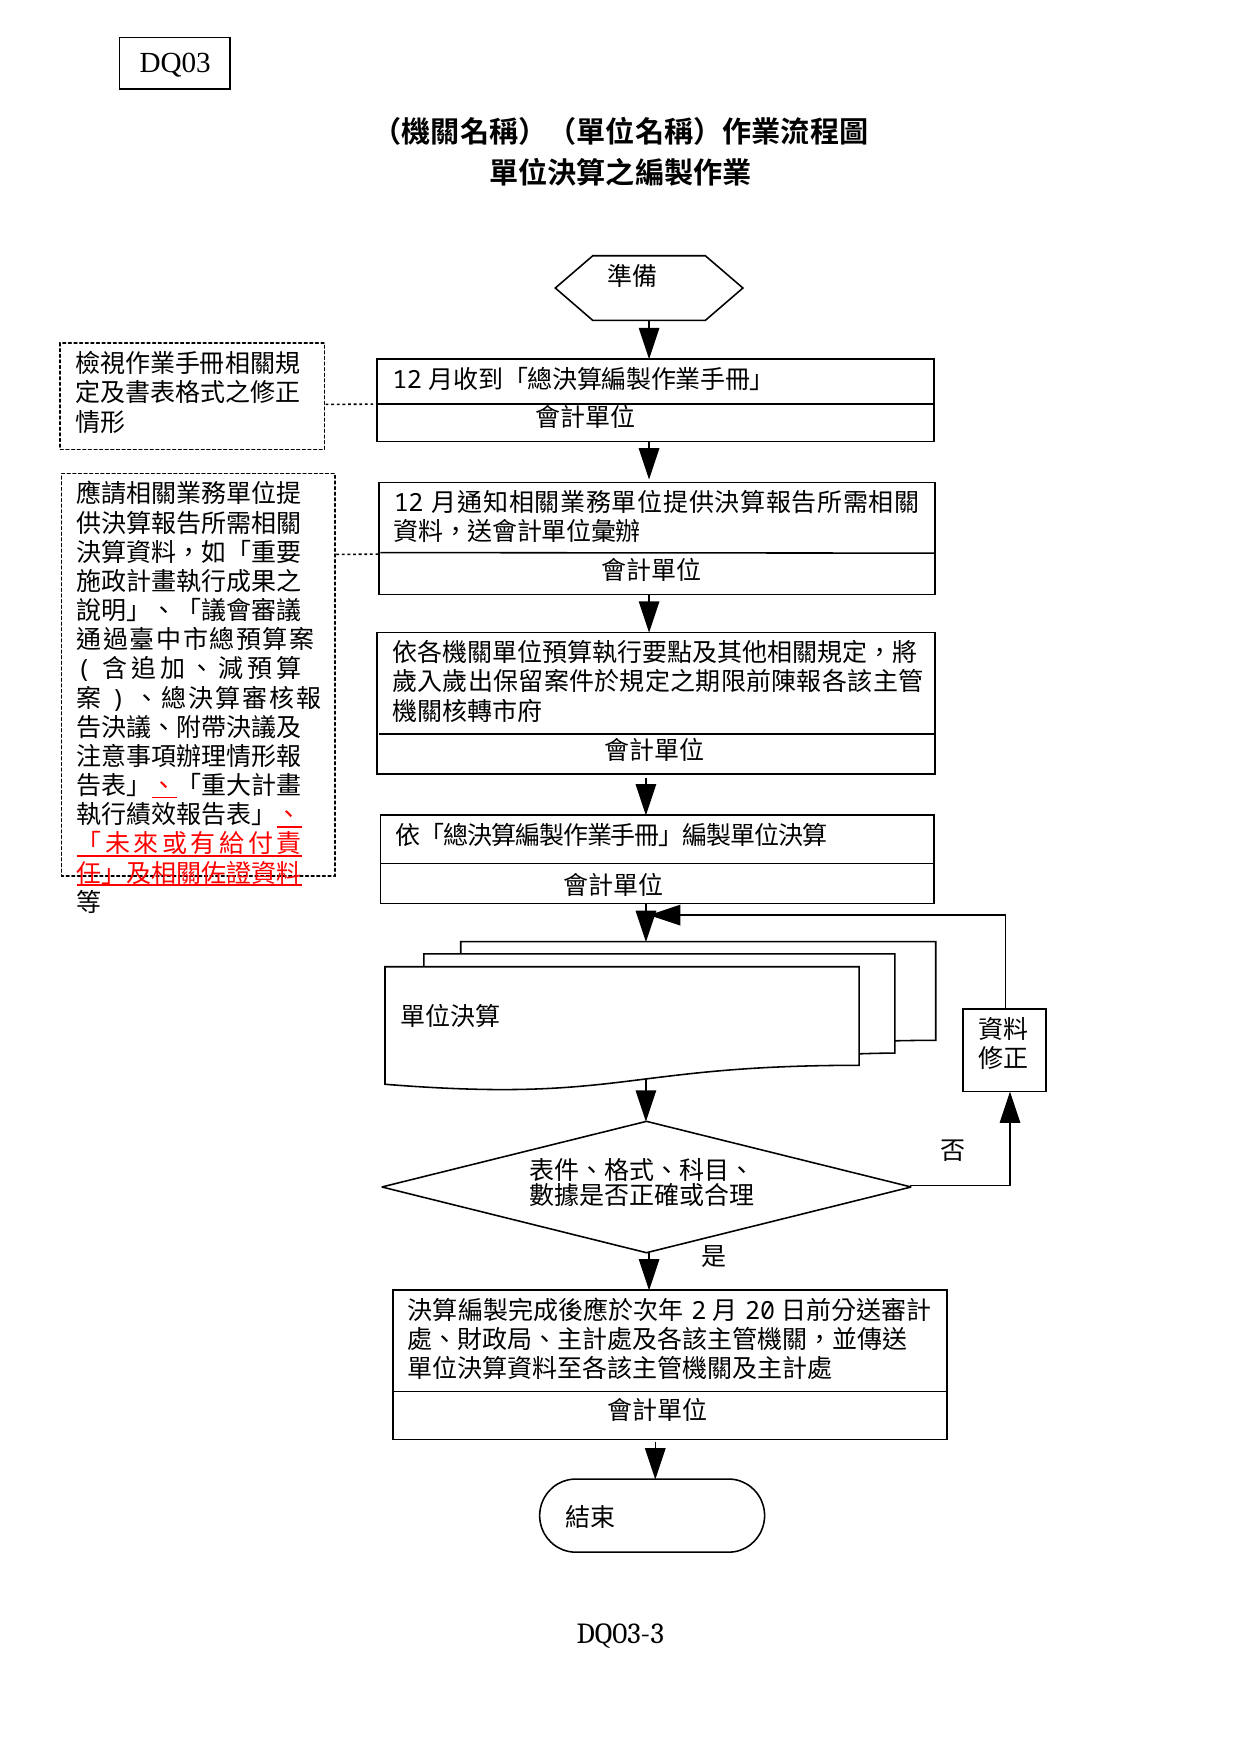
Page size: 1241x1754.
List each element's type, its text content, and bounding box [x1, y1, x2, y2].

text 單位決算之編製作業 [118, 151, 1122, 192]
text DQ03 [135, 46, 214, 79]
text [120, 38, 229, 88]
text （機關名稱）（單位名稱）作業流程圖 [118, 88, 1122, 151]
